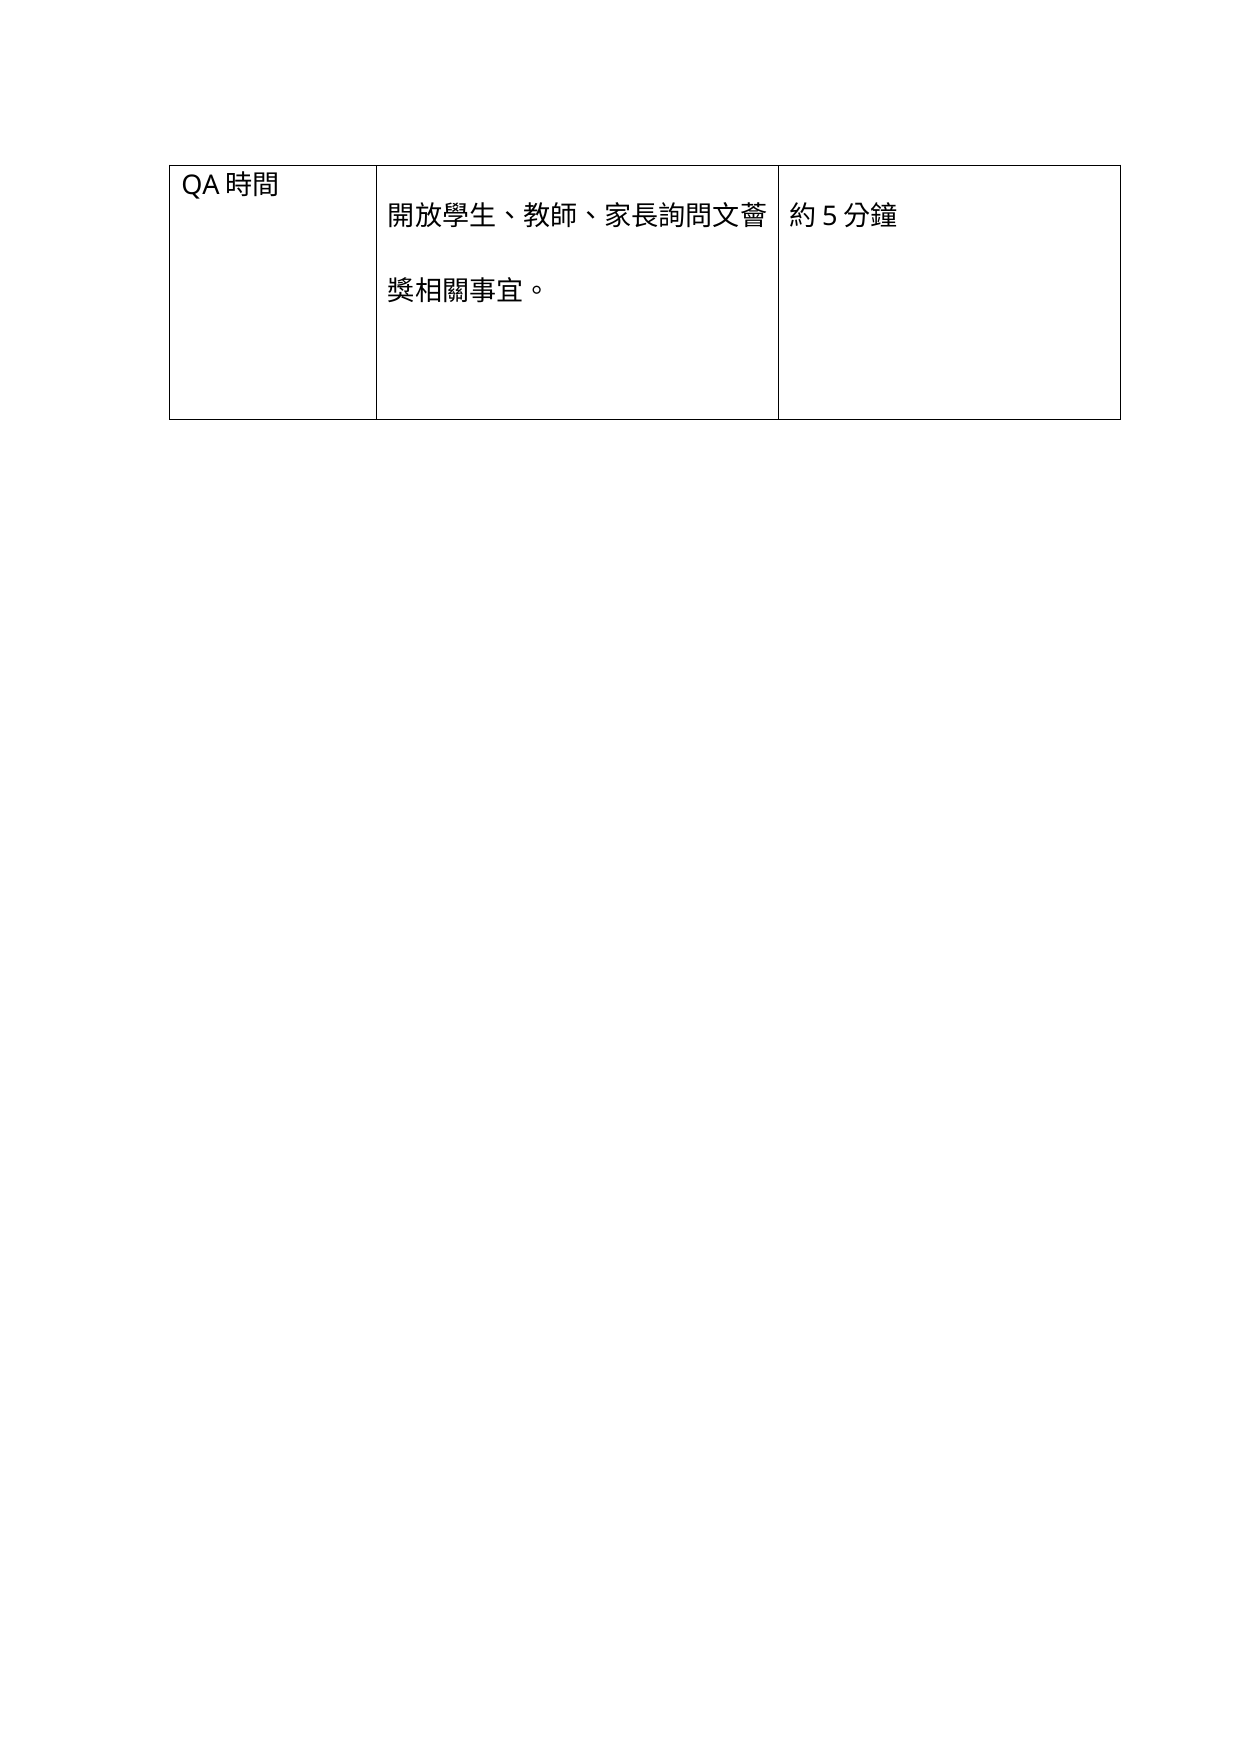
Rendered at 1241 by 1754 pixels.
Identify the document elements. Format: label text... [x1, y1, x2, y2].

table_cell 約5分鐘 [779, 166, 1120, 419]
table_cell QA時間 [170, 166, 376, 419]
table_cell 開放學生、教師、家長詢問文薈獎相關事宜。 [377, 166, 778, 419]
